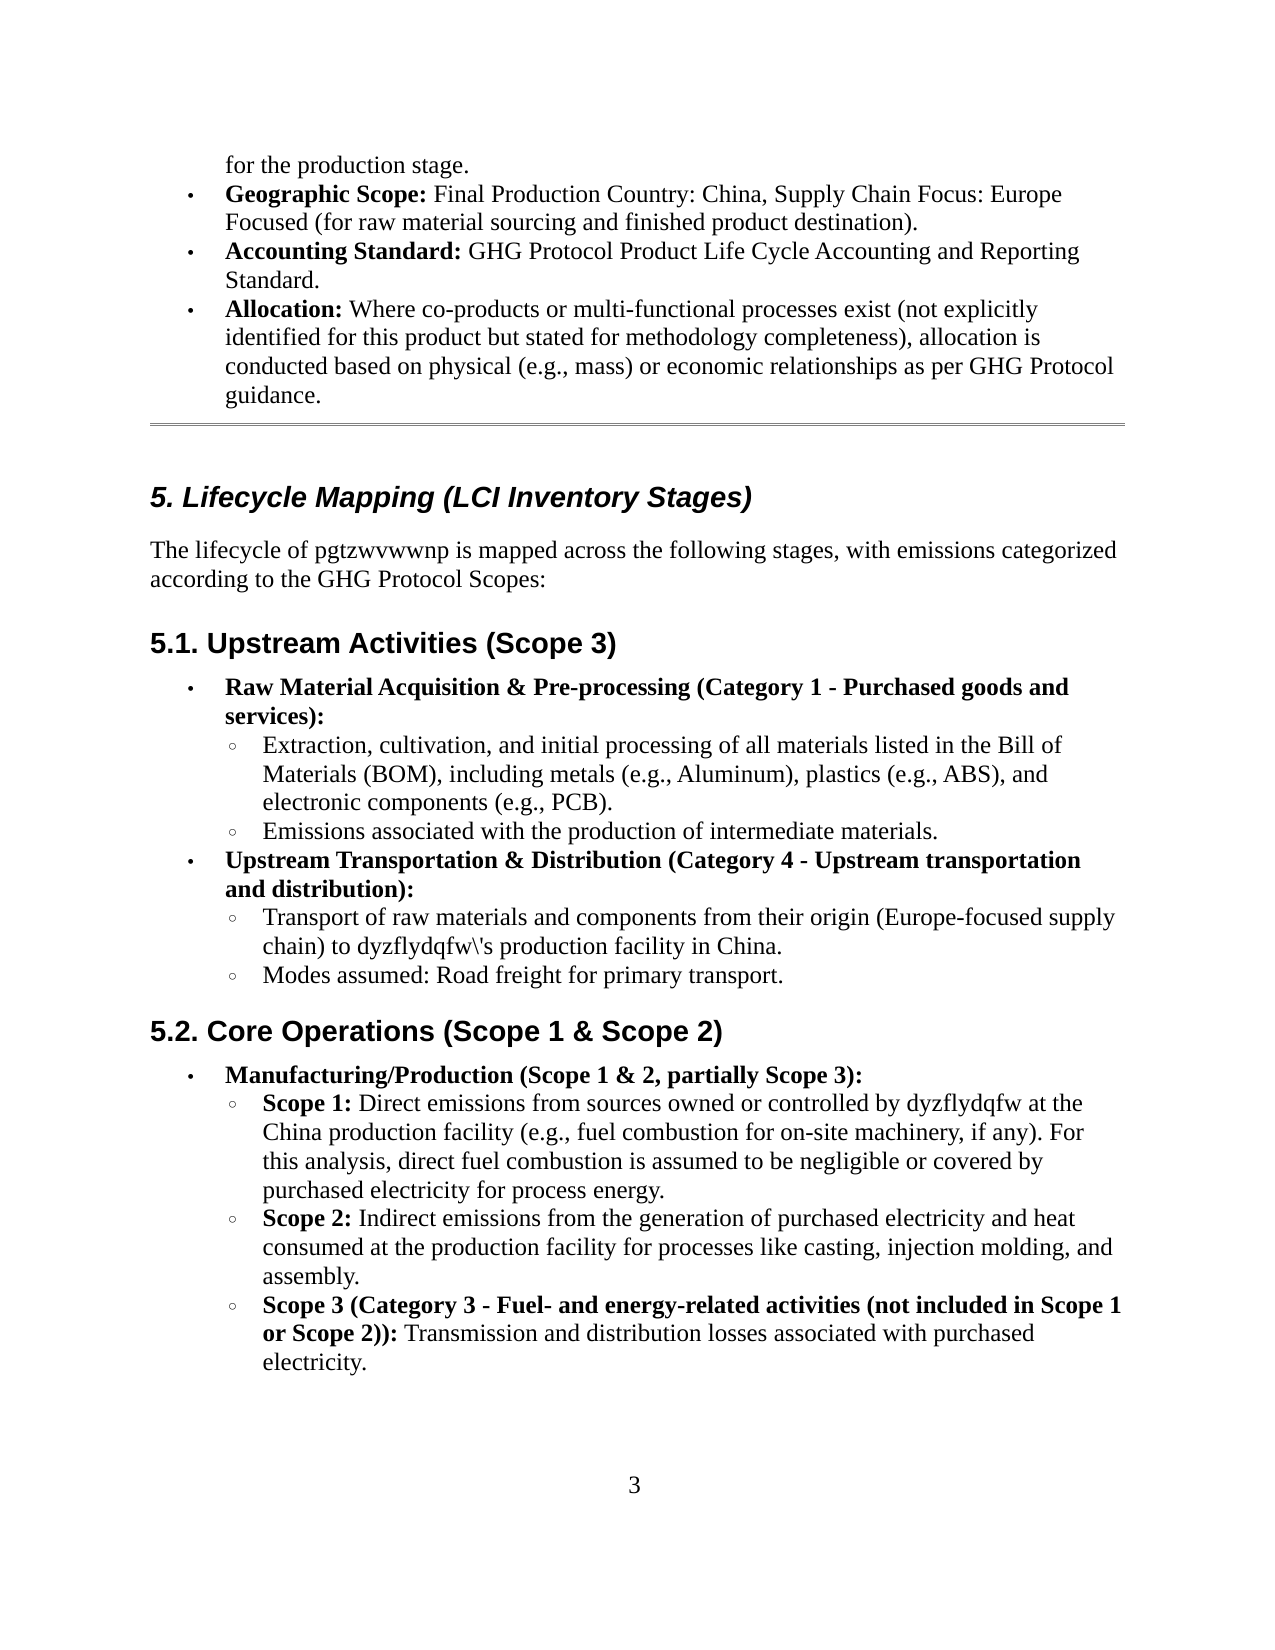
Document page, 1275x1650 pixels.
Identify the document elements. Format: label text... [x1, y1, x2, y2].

list Allocation: Where co-products or multi-functional processes exist (not explicitly identified for this product but stated for methodology completeness), allocation is conducted based on physical (e.g., mass) or economic relationships as per GHG Protocol guidance. [187, 294, 1125, 409]
text The lifecycle of pgtzwvwwnp is mapped across the following stages, with emissions categorized according to the GHG Protocol Scopes: [150, 535, 1125, 592]
list Raw Material Acquisition & Pre-processing (Category 1 - Purchased goods and services): [187, 672, 1125, 730]
list Modes assumed: Road freight for primary transport. [225, 960, 1125, 989]
list Transport of raw materials and components from their origin (Europe-focused supply chain) to dyzflydqfw\'s production facility in China. [225, 902, 1125, 960]
subtitle 5.1. Upstream Activities (Scope 3) [150, 626, 1125, 660]
list Accounting Standard: GHG Protocol Product Life Cycle Accounting and Reporting Standard. [187, 236, 1125, 294]
list Geographic Scope: Final Production Country: China, Supply Chain Focus: Europe Focused (for raw material sourcing and finished product destination). [187, 179, 1125, 236]
list Manufacturing/Production (Scope 1 & 2, partially Scope 3): [187, 1060, 1125, 1088]
list Extraction, cultivation, and initial processing of all materials listed in the Bill of Materials (BOM), including metals (e.g., Aluminum), plastics (e.g., ABS), and electronic components (e.g., PCB). [225, 730, 1125, 816]
list Scope 2: Indirect emissions from the generation of purchased electricity and heat consumed at the production facility for processes like casting, injection molding, and assembly. [225, 1203, 1125, 1290]
list for the production stage. [187, 150, 1125, 179]
subtitle 5. Lifecycle Mapping (LCI Inventory Stages) [150, 480, 1125, 513]
list Scope 1: Direct emissions from sources owned or controlled by dyzflydqfw at the China production facility (e.g., fuel combustion for on-site machinery, if any). For this analysis, direct fuel combustion is assumed to be negligible or covered by purchased electricity for process energy. [225, 1088, 1125, 1203]
subtitle 5.2. Core Operations (Scope 1 & Scope 2) [150, 1014, 1125, 1047]
list Emissions associated with the production of intermediate materials. [225, 816, 1125, 845]
list Upstream Transportation & Distribution (Category 4 - Upstream transportation and distribution): [187, 845, 1125, 902]
list Scope 3 (Category 3 - Fuel- and energy-related activities (not included in Scope 1 or Scope 2)): Transmission and distribution losses associated with purchased electricity. [225, 1290, 1125, 1376]
